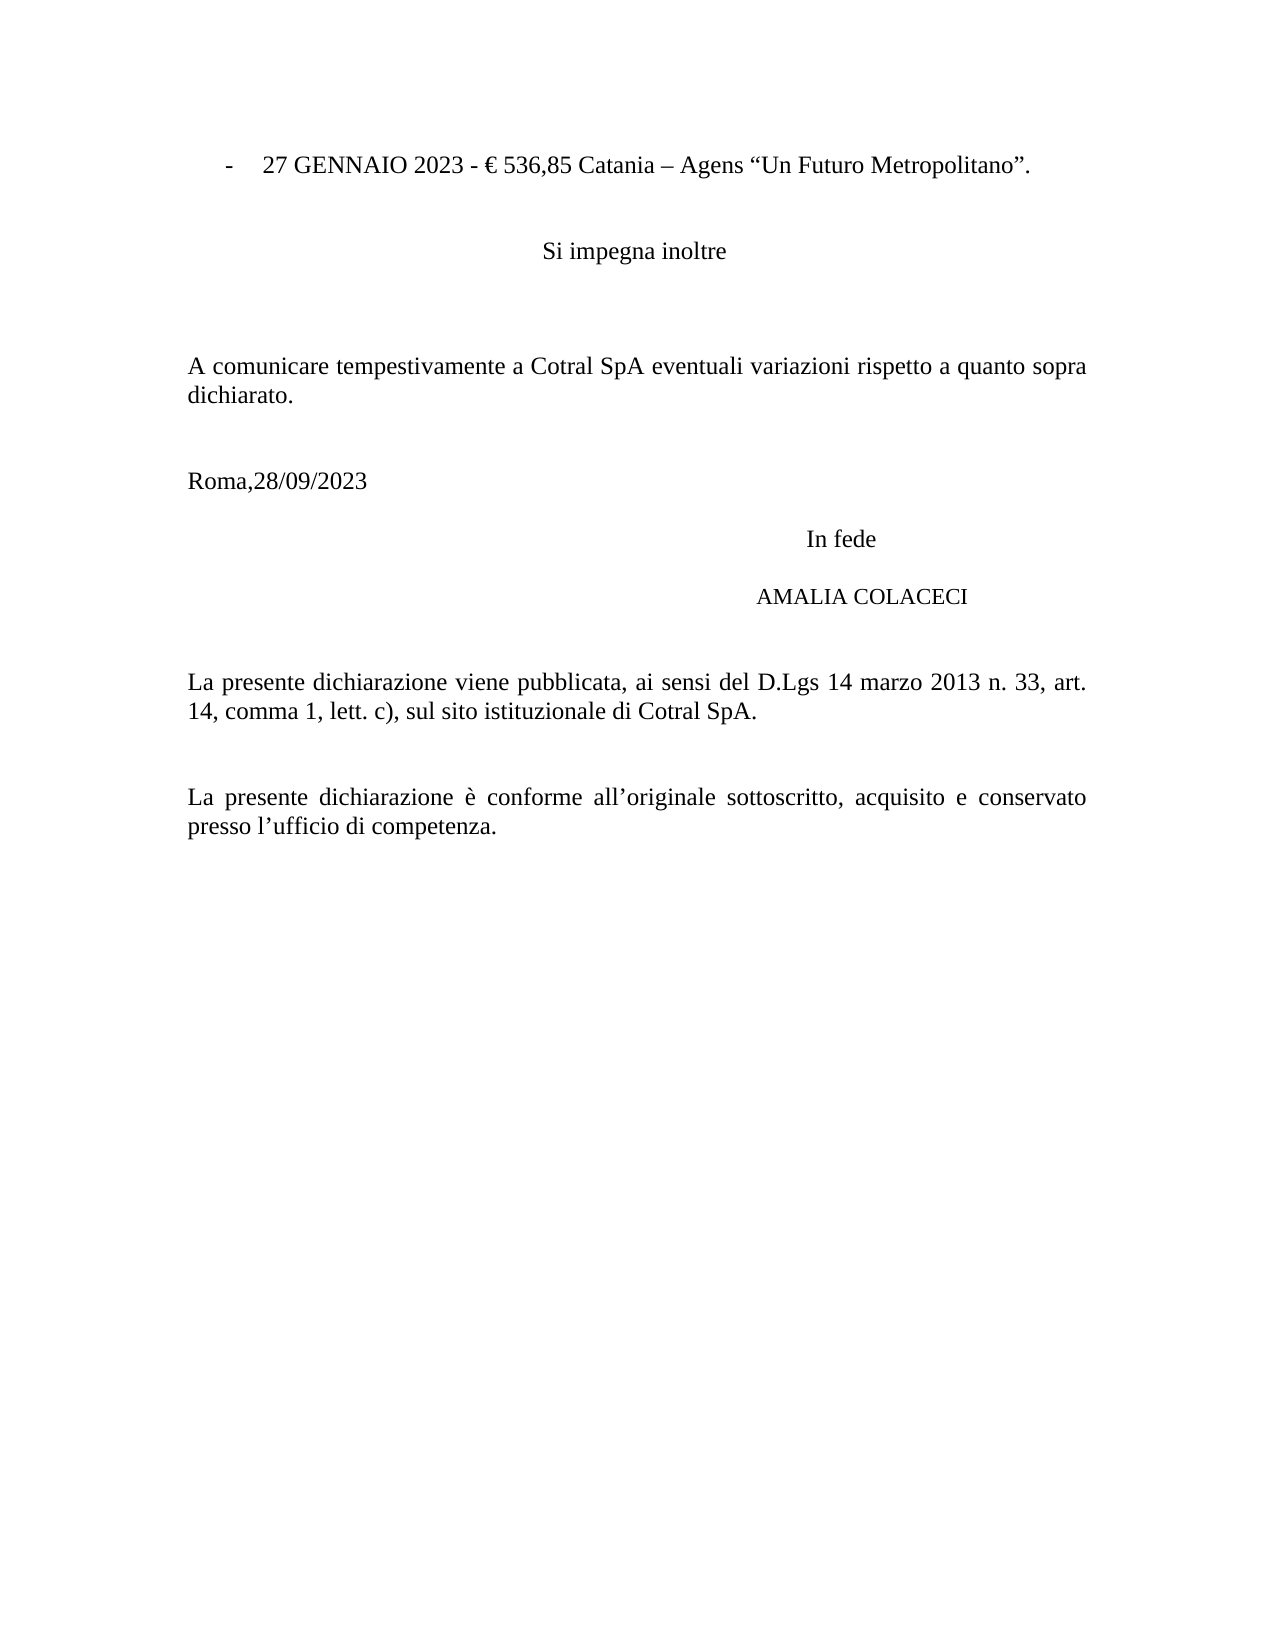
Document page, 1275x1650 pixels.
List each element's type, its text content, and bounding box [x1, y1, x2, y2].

text Roma,28/09/2023 [187, 466, 1087, 495]
text La presente dichiarazione è conforme all’originale sottoscritto, acquisito e conservato presso l’ufficio di competenza. [187, 782, 1087, 840]
text La presente dichiarazione viene pubblicata, ai sensi del D.Lgs 14 marzo 2013 n. 33, art. 14, comma 1, lett. c), sul sito istituzionale di Cotral SpA. [187, 667, 1087, 725]
text A comunicare tempestivamente a Cotral SpA eventuali variazioni rispetto a quanto sopra dichiarato. [187, 351, 1087, 409]
list 27 GENNAIO 2023 - € 536,85 Catania – Agens “Un Futuro Metropolitano”. [225, 150, 1087, 179]
text AMALIA COLACECI [187, 581, 1087, 610]
text In fede [187, 524, 1087, 552]
text Si impegna inoltre [187, 236, 1087, 265]
